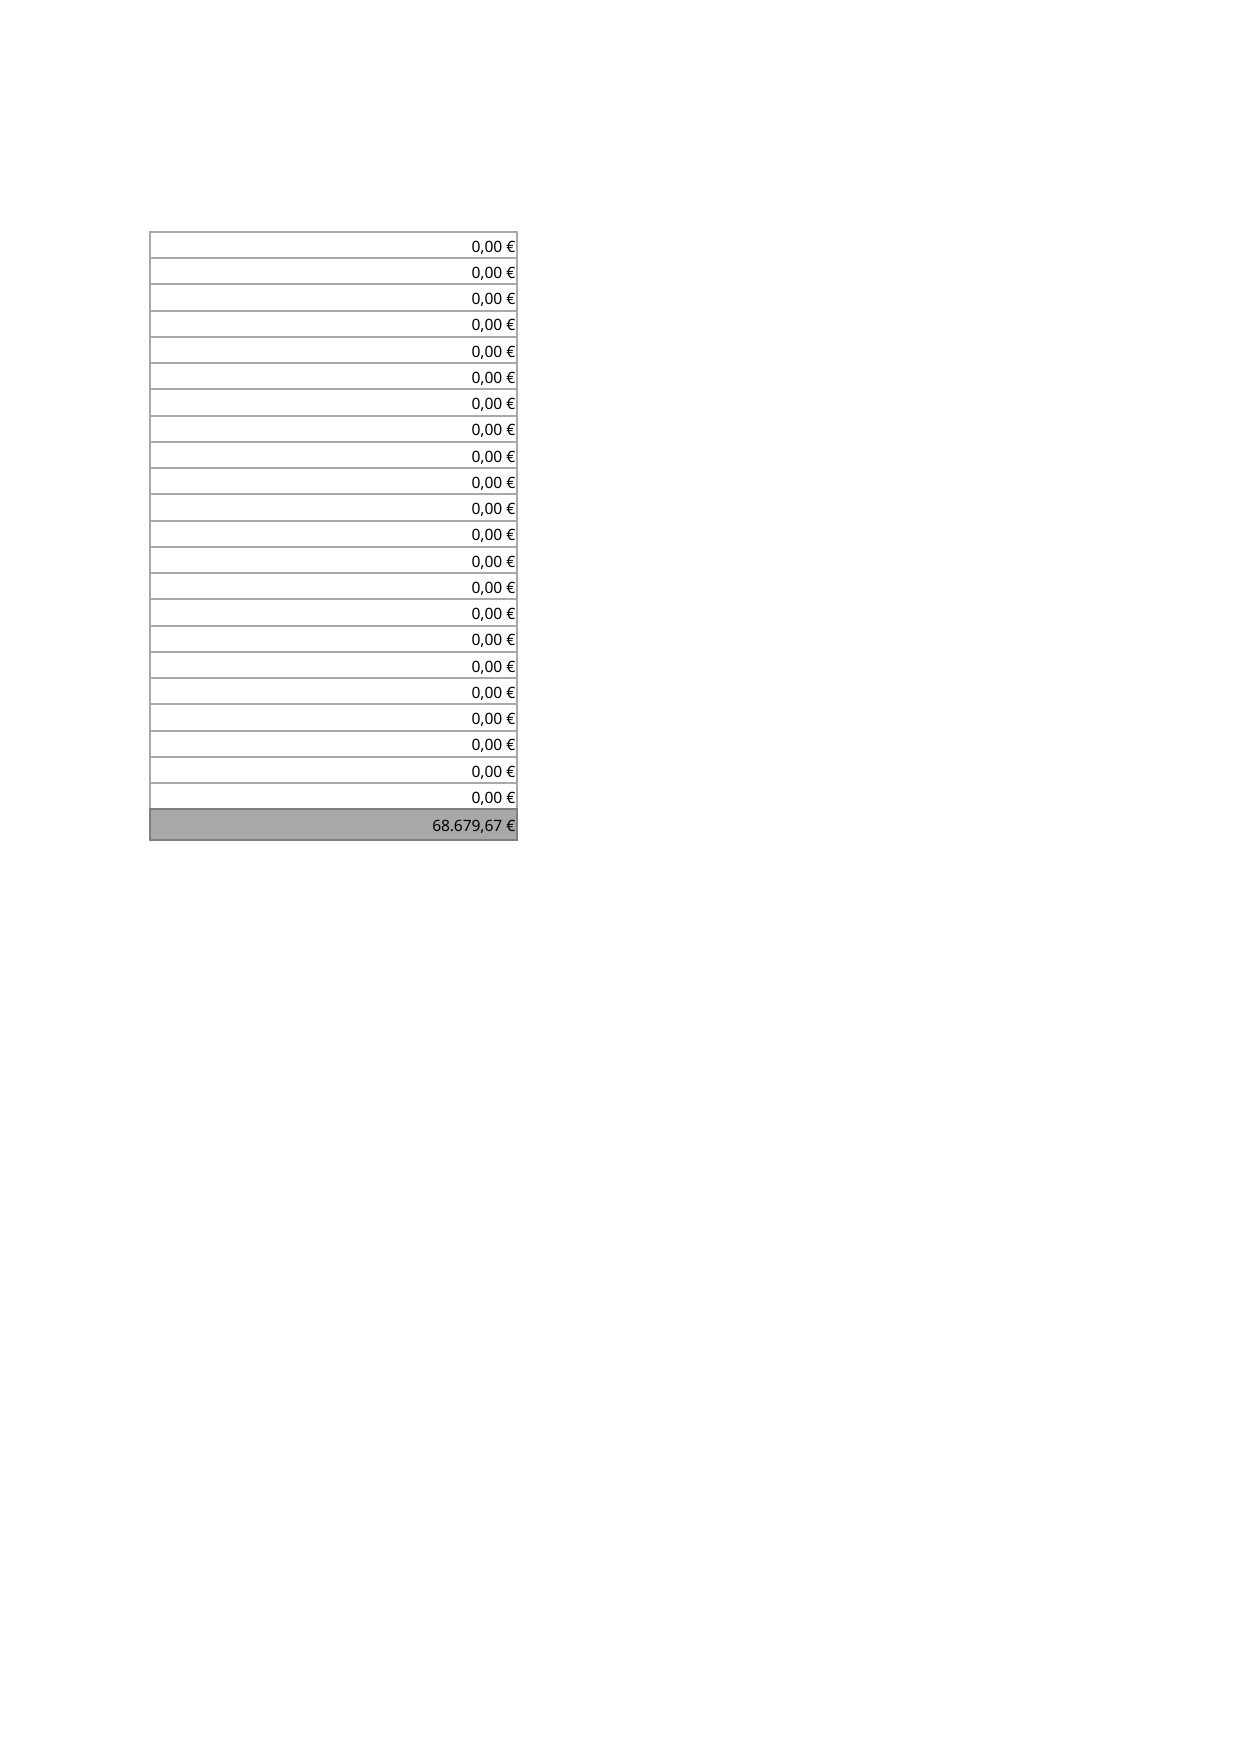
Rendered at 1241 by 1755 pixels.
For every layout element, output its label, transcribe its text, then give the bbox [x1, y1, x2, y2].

table_cell 0,00 € [151, 338, 516, 362]
table_cell 0,00 € [151, 784, 516, 808]
table_cell 68.679,67 € [151, 810, 516, 839]
table_cell 0,00 € [151, 285, 516, 309]
table_cell 0,00 € [151, 469, 516, 493]
table_cell 0,00 € [151, 417, 516, 441]
table_cell 0,00 € [151, 600, 516, 624]
table_cell 0,00 € [151, 364, 516, 388]
table_cell 0,00 € [151, 259, 516, 283]
table_cell 0,00 € [151, 522, 516, 546]
table_cell 0,00 € [151, 574, 516, 598]
table_cell 0,00 € [151, 732, 516, 756]
table_cell 0,00 € [151, 312, 516, 336]
table_cell 0,00 € [151, 548, 516, 572]
table_cell 0,00 € [151, 495, 516, 519]
table_cell 0,00 € [151, 679, 516, 703]
table_cell 0,00 € [151, 758, 516, 782]
table_cell 0,00 € [151, 653, 516, 677]
table_cell 0,00 € [151, 443, 516, 467]
table_cell 0,00 € [151, 627, 516, 651]
table_cell 0,00 € [151, 705, 516, 729]
table_cell 0,00 € [151, 390, 516, 414]
table_header 0,00 € [151, 233, 516, 257]
